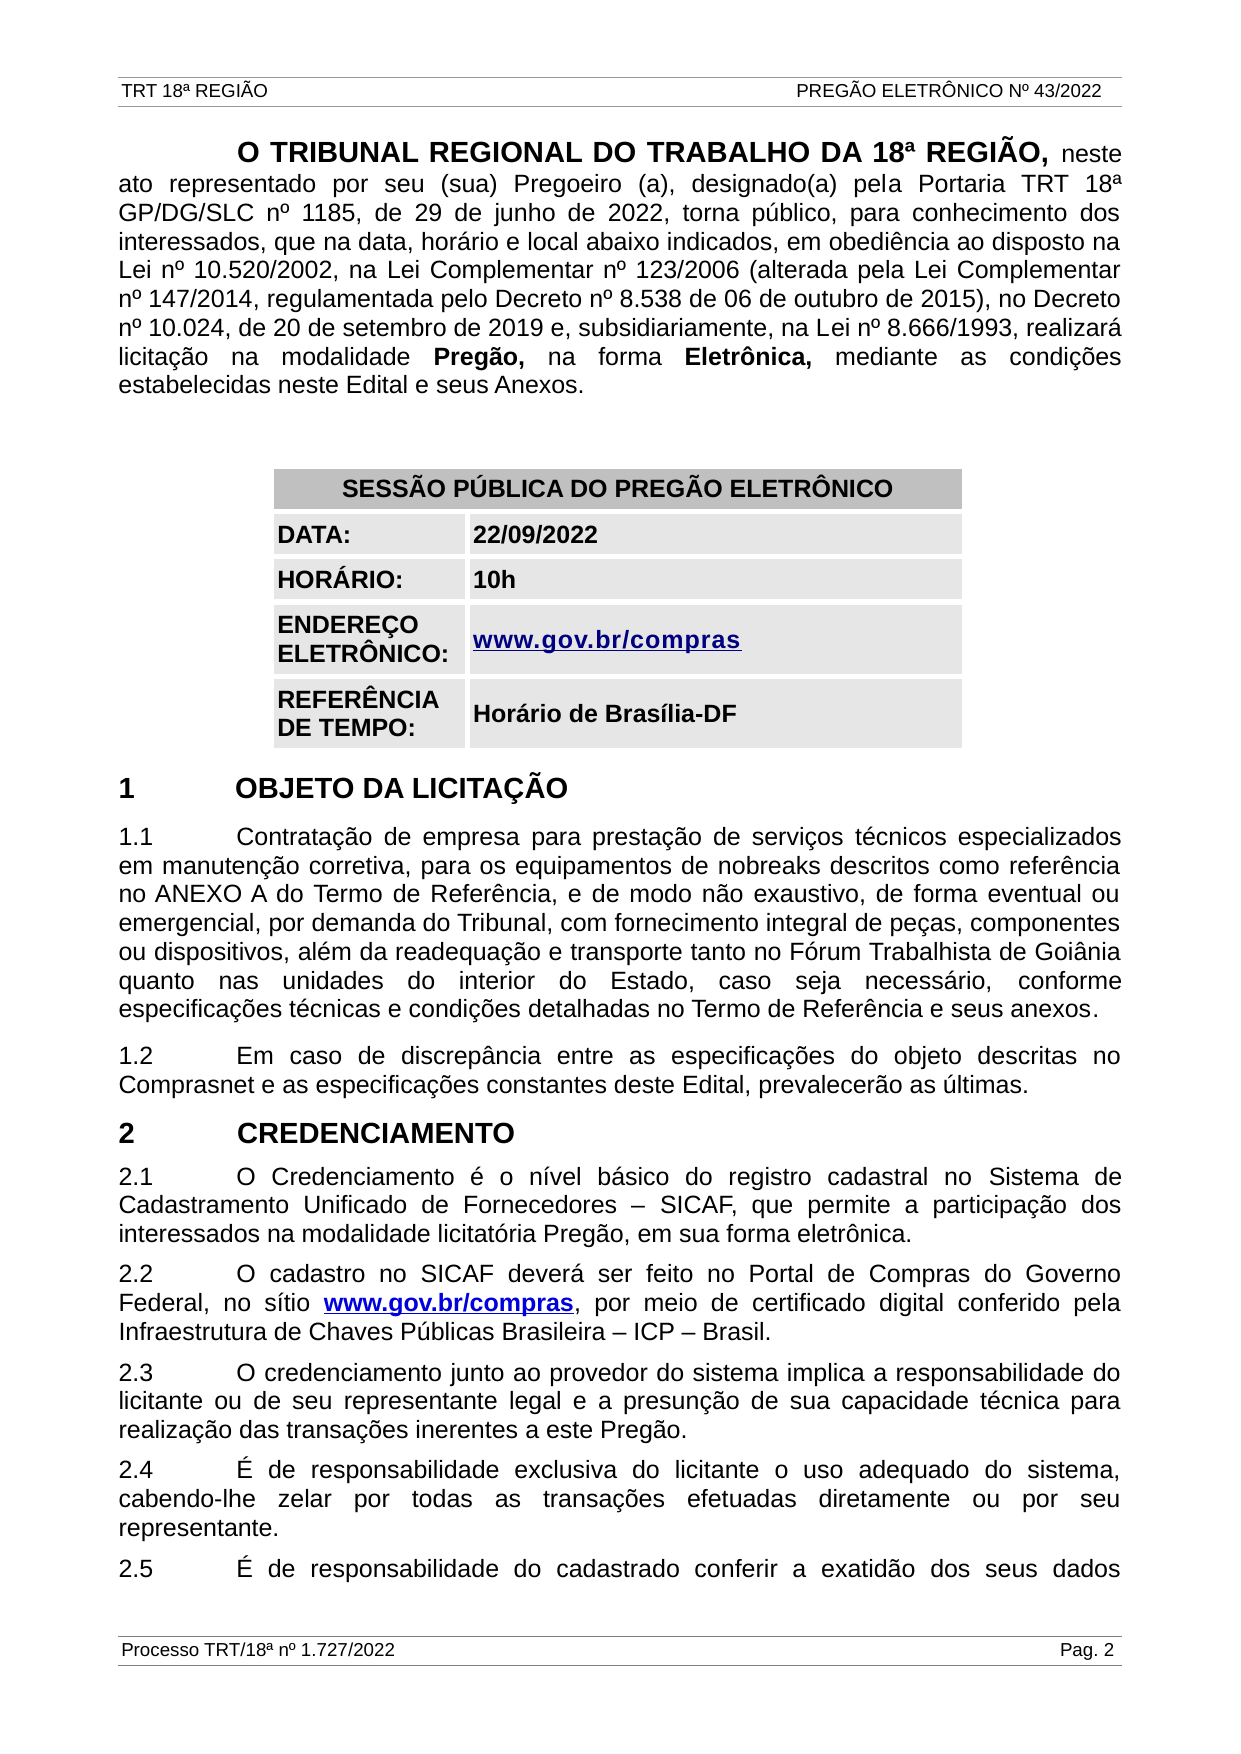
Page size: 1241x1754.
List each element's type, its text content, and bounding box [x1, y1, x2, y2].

text 1 OBJETO DA LICITAÇÃO [118, 771, 1122, 804]
text 2 CREDENCIAMENTO [118, 1116, 1122, 1150]
table_cell HORÁRIO: [274, 559, 465, 599]
text 1.1 Contratação de empresa para prestação de serviços técnicos especializados em manutenção corretiva, para os equipamentos de nobreaks descritos como referência no ANEXO A do Termo de Referência, e de modo não exaustivo, de forma eventual ou emergencial, por demanda do Tribunal, com fornecimento integral de peças, componentes ou dispositivos, além da readequação e transporte tanto no Fórum Trabalhista de Goiânia quanto nas unidades do interior do Estado, caso seja necessário, conforme especificações técnicas e condições detalhadas no Termo de Referência e seus anexos. [118, 822, 1122, 1023]
text 2.3 O credenciamento junto ao provedor do sistema implica a responsabilidade do licitante ou de seu representante legal e a presunção de sua capacidade técnica para realização das transações inerentes a este Pregão. [118, 1357, 1122, 1444]
table_cell Horário de Brasília-DF [470, 679, 962, 748]
text 2.5 É de responsabilidade do cadastrado conferir a exatidão dos seus dados [118, 1553, 1122, 1582]
text 2.2 O cadastro no SICAF deverá ser feito no Portal de Compras do Governo Federal, no sítio www.gov.br/compras, por meio de certificado digital conferido pela Infraestrutura de Chaves Públicas Brasileira – ICP – Brasil. [118, 1259, 1122, 1346]
text O TRIBUNAL REGIONAL DO TRABALHO DA 18ª REGIÃO, neste ato representado por seu (sua) Pregoeiro (a), designado(a) pela Portaria TRT 18ª GP/DG/SLC nº 1185, de 29 de junho de 2022, torna público, para conhecimento dos interessados, que na data, horário e local abaixo indicados, em obediência ao disposto na Lei nº 10.520/2002, na Lei Complementar nº 123/2006 (alterada pela Lei Complementar nº 147/2014, regulamentada pelo Decreto nº 8.538 de 06 de outubro de 2015), no Decreto nº 10.024, de 20 de setembro de 2019 e, subsidiariamente, na Lei nº 8.666/1993, realizará licitação na modalidade Pregão, na forma Eletrônica, mediante as condições estabelecidas neste Edital e seus Anexos. [118, 136, 1122, 399]
text 1.2 Em caso de discrepância entre as especificações do objeto descritas no Comprasnet e as especificações constantes deste Edital, prevalecerão as últimas. [118, 1041, 1122, 1098]
table_cell 10h [470, 559, 962, 599]
table_cell www.gov.br/compras [470, 605, 962, 674]
table_cell 22/09/2022 [470, 514, 962, 554]
text 2.1 O Credenciamento é o nível básico do registro cadastral no Sistema de Cadastramento Unificado de Fornecedores – SICAF, que permite a participação dos interessados na modalidade licitatória Pregão, em sua forma eletrônica. [118, 1161, 1122, 1248]
text 2.4 É de responsabilidade exclusiva do licitante o uso adequado do sistema, cabendo-lhe zelar por todas as transações efetuadas diretamente ou por seu representante. [118, 1456, 1122, 1542]
table_header SESSÃO PÚBLICA DO PREGÃO ELETRÔNICO [274, 469, 962, 509]
table_cell REFERÊNCIA DE TEMPO: [274, 679, 465, 748]
table_cell DATA: [274, 514, 465, 554]
table_cell ENDEREÇO ELETRÔNICO: [274, 605, 465, 674]
